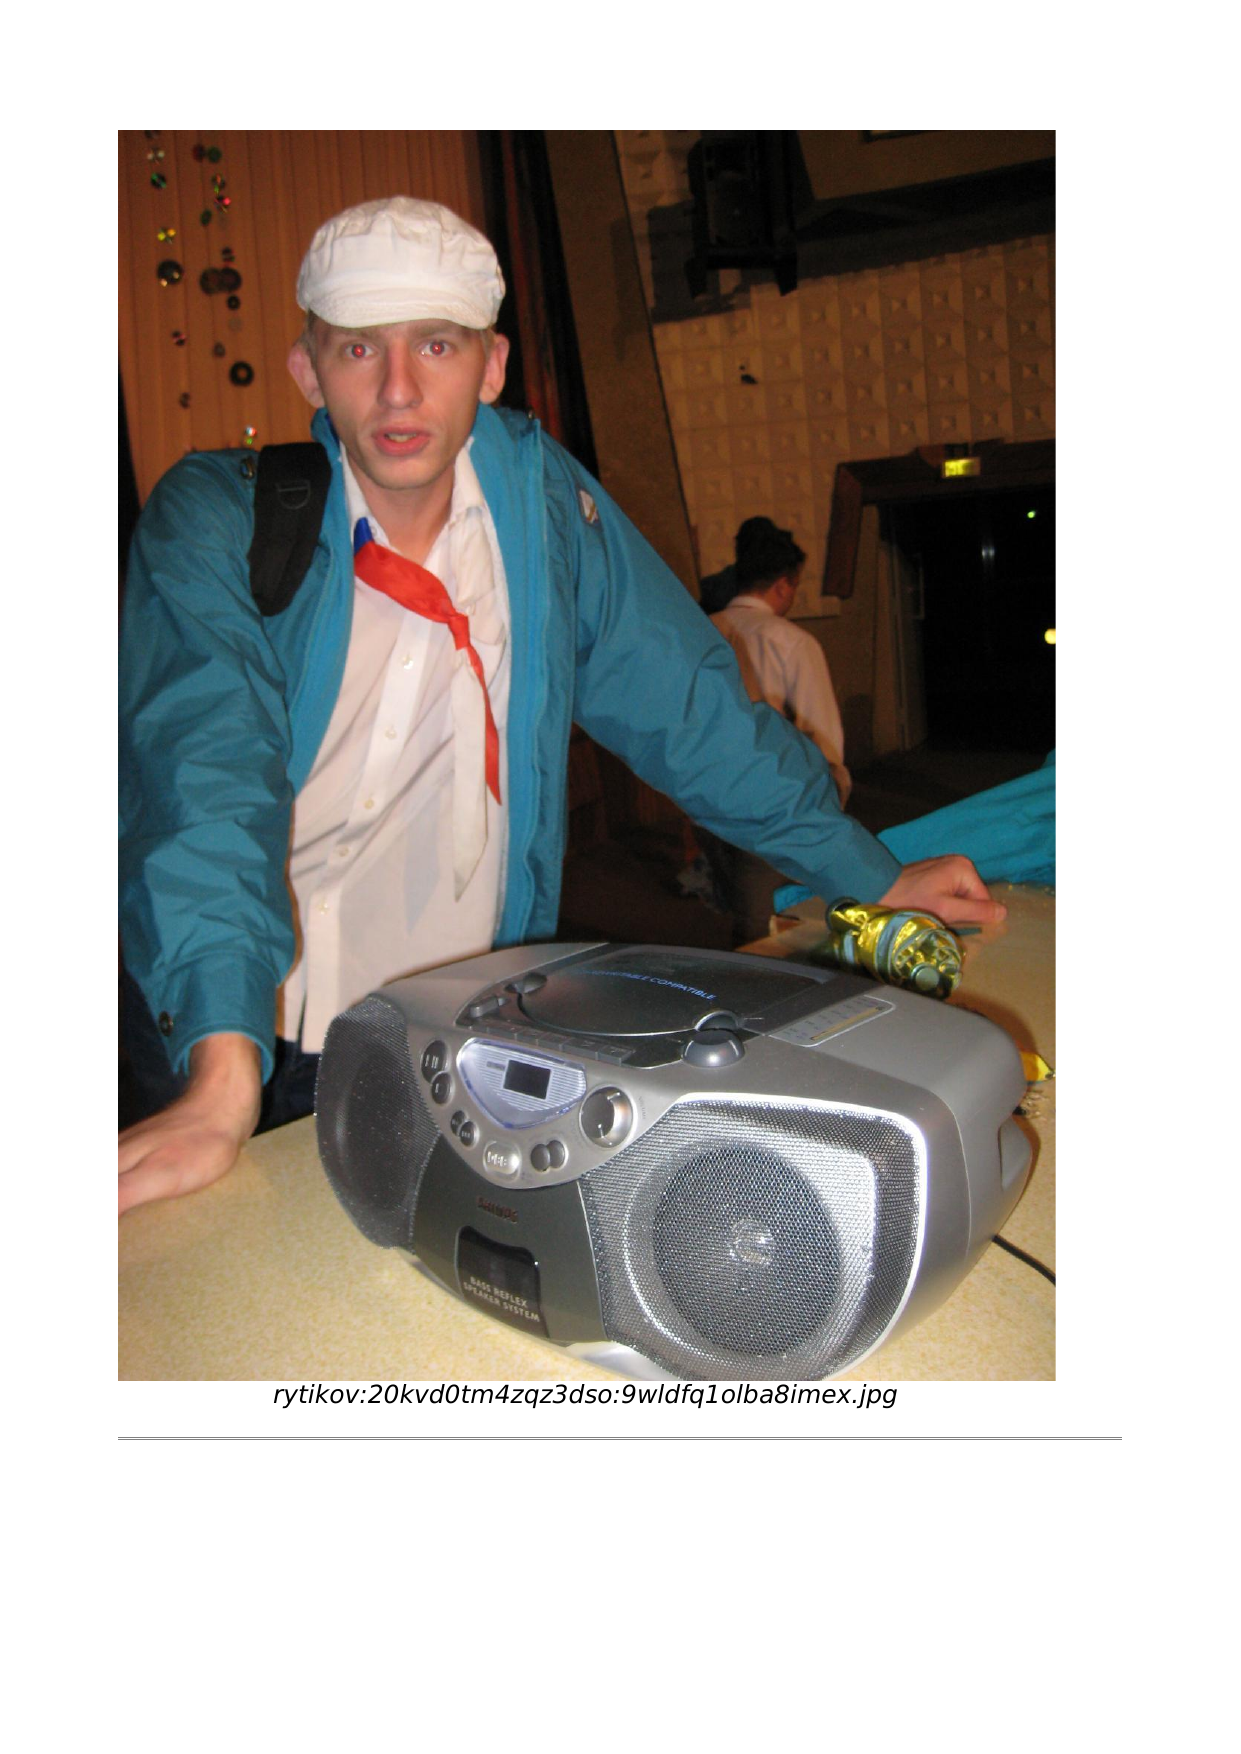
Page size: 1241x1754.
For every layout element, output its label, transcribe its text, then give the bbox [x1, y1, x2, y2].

text rytikov:20kvd0tm4zqz3dso:9wldfq1olba8imex.jpg [118, 1381, 1056, 1410]
picture [118, 130, 1056, 1381]
